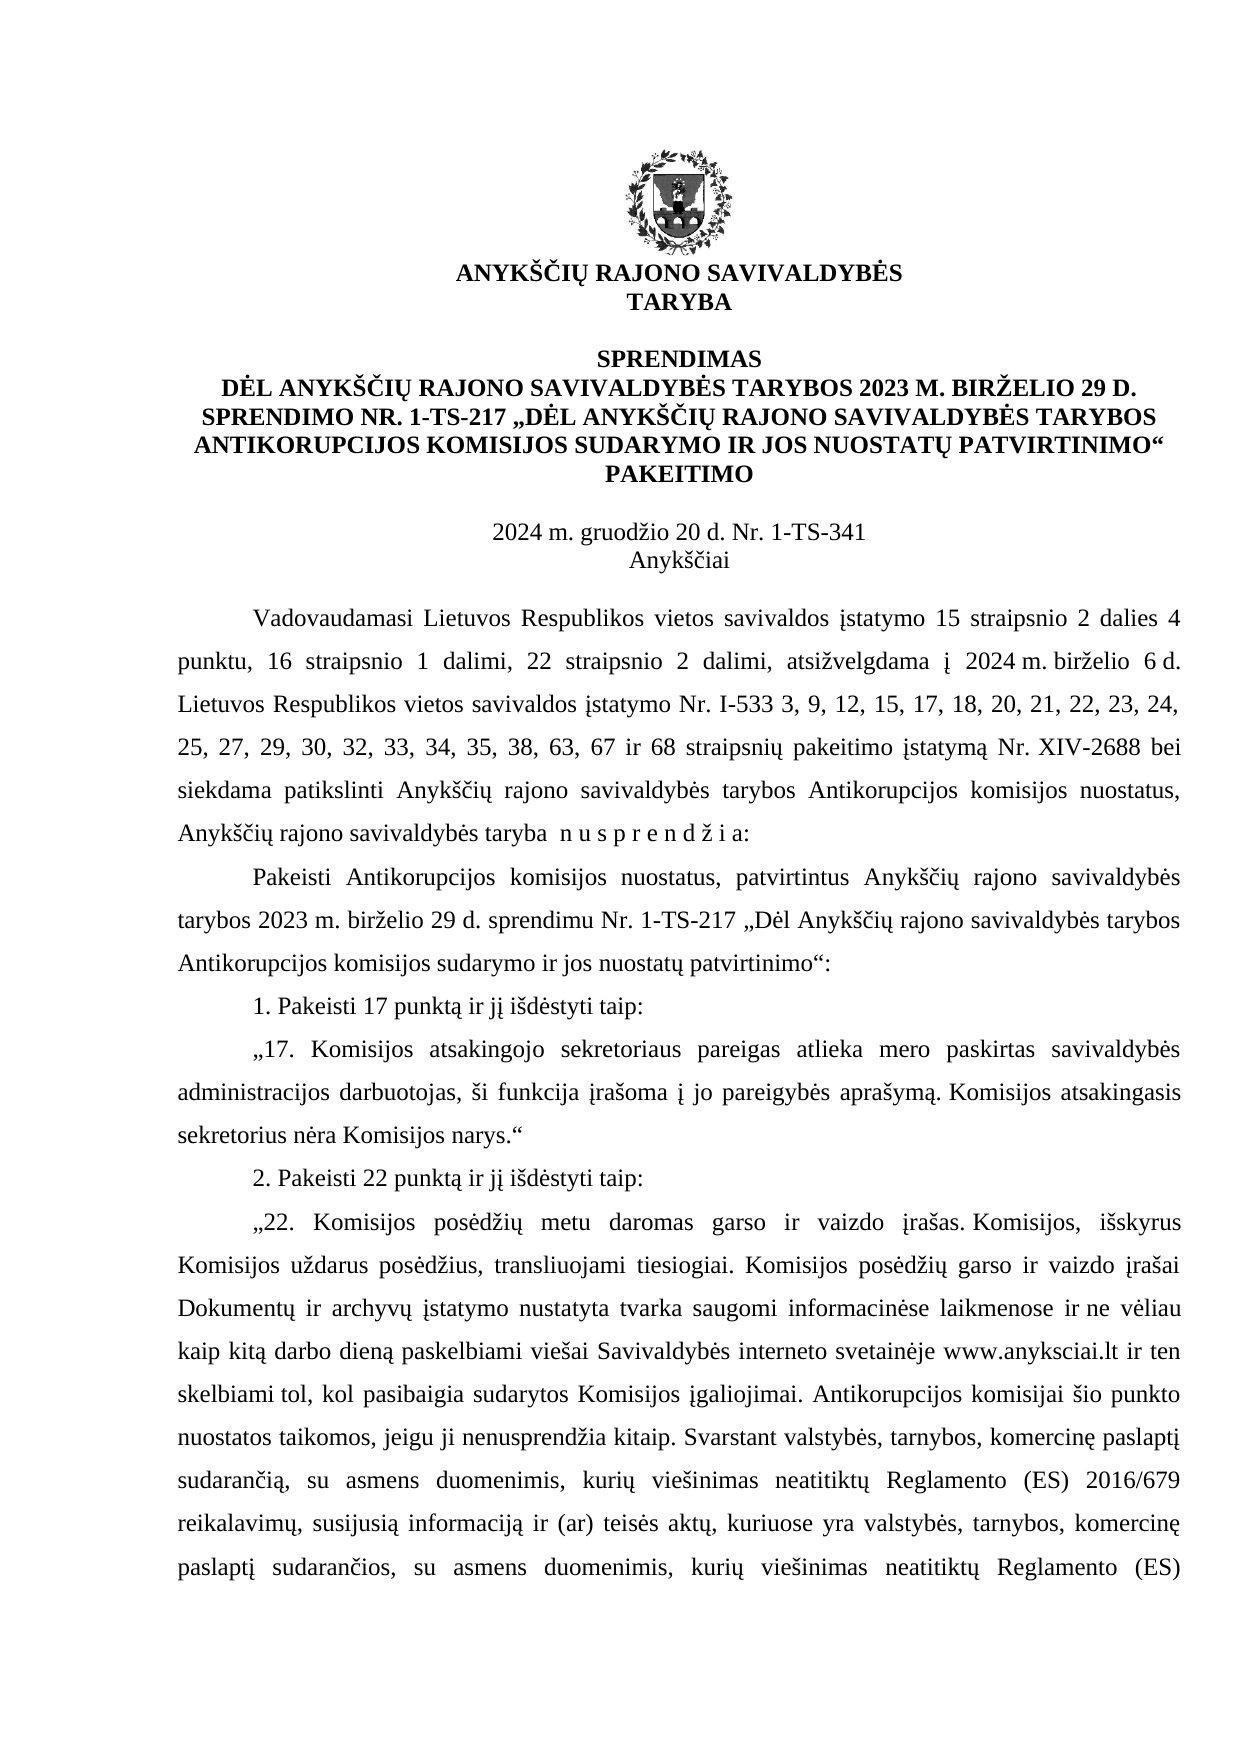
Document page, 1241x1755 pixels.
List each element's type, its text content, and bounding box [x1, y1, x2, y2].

text Pakeisti Antikorupcijos komisijos nuostatus, patvirtintus Anykščių rajono savivaldybės tarybos 2023 m. birželio 29 d. sprendimu Nr. 1-TS-217 „Dėl Anykščių rajono savivaldybės tarybos Antikorupcijos komisijos sudarymo ir jos nuostatų patvirtinimo“: [177, 862, 1181, 977]
text „22. Komisijos posėdžių metu daromas garso ir vaizdo įrašas. Komisijos, išskyrus Komisijos uždarus posėdžius, transliuojami tiesiogiai. Komisijos posėdžių garso ir vaizdo įrašai Dokumentų ir archyvų įstatymo nustatyta tvarka saugomi informacinėse laikmenose ir ne vėliau kaip kitą darbo dieną paskelbiami viešai Savivaldybės interneto svetainėje www.anyksciai.lt ir ten skelbiami tol, kol pasibaigia sudarytos Komisijos įgaliojimai. Antikorupcijos komisijai šio punkto nuostatos taikomos, jeigu ji nenusprendžia kitaip. Svarstant valstybės, tarnybos, komercinę paslaptį sudarančią, su asmens duomenimis, kurių viešinimas neatitiktų Reglamento (ES) 2016/679 reikalavimų, susijusią informaciją ir (ar) teisės aktų, kuriuose yra valstybės, tarnybos, komercinę paslaptį sudarančios, su asmens duomenimis, kurių viešinimas neatitiktų Reglamento (ES) [177, 1207, 1181, 1580]
text 1. Pakeisti 17 punktą ir jį išdėstyti taip: [177, 991, 1181, 1020]
text „17. Komisijos atsakingojo sekretoriaus pareigas atlieka mero paskirtas savivaldybės administracijos darbuotojas, ši funkcija įrašoma į jo pareigybės aprašymą. Komisijos atsakingasis sekretorius nėra Komisijos narys.“ [177, 1034, 1181, 1149]
text ANYKŠČIŲ RAJONO SAVIVALDYBĖS [177, 258, 1181, 287]
text TARYBA [177, 287, 1181, 315]
text 2024 m. gruodžio 20 d. Nr. 1-TS-341 [177, 517, 1181, 545]
text DĖL ANYKŠČIŲ RAJONO SAVIVALDYBĖS TARYBOS 2023 M. BIRŽELIO 29 D. SPRENDIMO NR. 1-TS-217 „DĖL ANYKŠČIŲ RAJONO SAVIVALDYBĖS TARYBOS ANTIKORUPCIJOS KOMISIJOS SUDARYMO IR JOS NUOSTATŲ PATVIRTINIMO“ PAKEITIMO [177, 373, 1181, 488]
text 2. Pakeisti 22 punktą ir jį išdėstyti taip: [177, 1163, 1181, 1192]
text SPRENDIMAS [177, 344, 1181, 373]
text Vadovaudamasi Lietuvos Respublikos vietos savivaldos įstatymo 15 straipsnio 2 dalies 4 punktu, 16 straipsnio 1 dalimi, 22 straipsnio 2 dalimi, atsižvelgdama į 2024 m. birželio 6 d. Lietuvos Respublikos vietos savivaldos įstatymo Nr. I-533 3, 9, 12, 15, 17, 18, 20, 21, 22, 23, 24, 25, 27, 29, 30, 32, 33, 34, 35, 38, 63, 67 ir 68 straipsnių pakeitimo įstatymą Nr. XIV-2688 bei siekdama patikslinti Anykščių rajono savivaldybės tarybos Antikorupcijos komisijos nuostatus, Anykščių rajono savivaldybės taryba n u s p r e n d ž i a: [177, 603, 1181, 847]
text Anykščiai [177, 545, 1181, 574]
